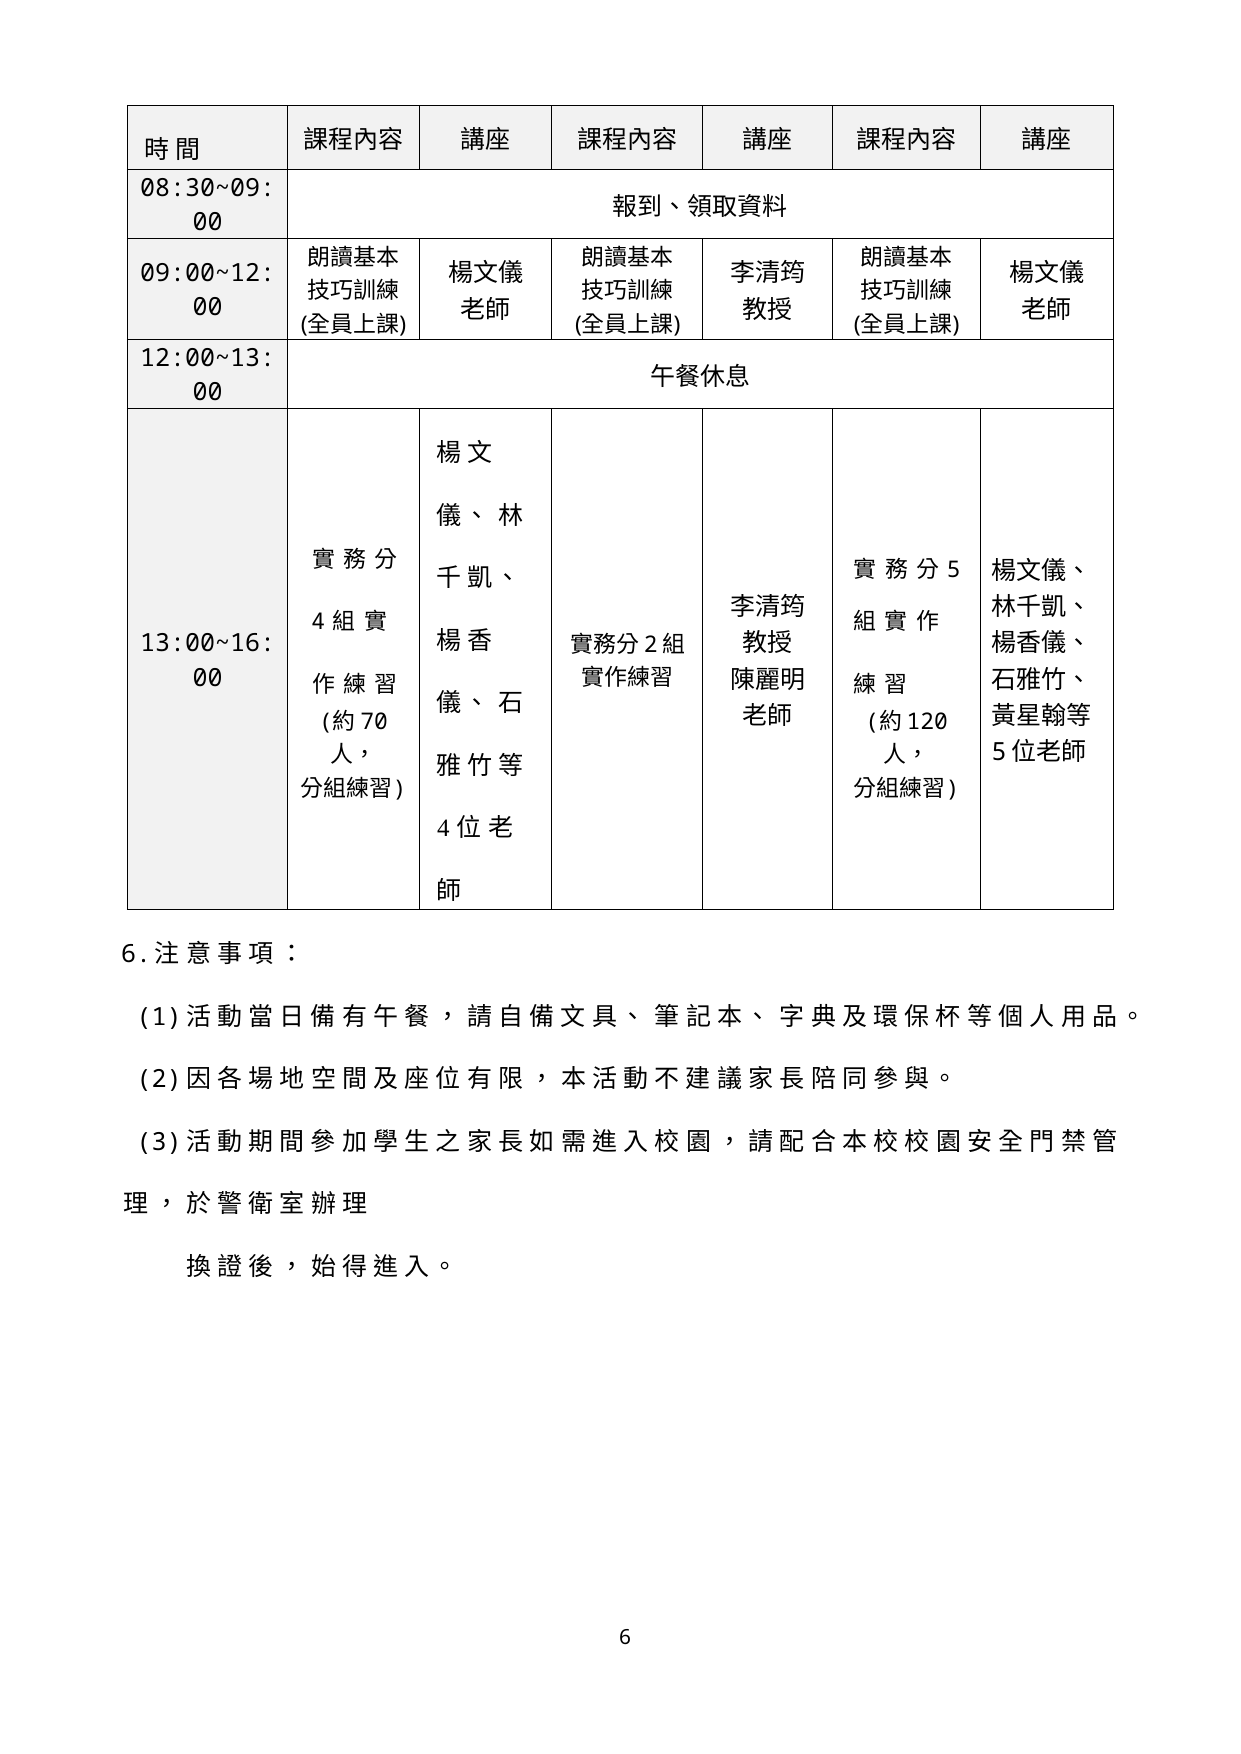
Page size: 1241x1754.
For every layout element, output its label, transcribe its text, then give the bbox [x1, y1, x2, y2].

table_cell 13:00~16:00 [128, 409, 287, 909]
table_cell 講座 [981, 106, 1113, 169]
table_cell 實務分4組實作練習 (約70人， 分組練習) [288, 409, 419, 909]
text 6.注意事項： [120, 910, 1120, 973]
text (3)活動期間參加學生之家長如需進入校園，請配合本校校園安全門禁管理，於警衛室辦理 [120, 1098, 1120, 1223]
table_cell 李清筠 教授 [703, 239, 832, 339]
table_cell 講座 [420, 106, 551, 169]
table_cell 楊文儀 老師 [981, 239, 1113, 339]
table_cell 實務分2組實作練習 [552, 409, 702, 909]
text 換證後，始得進入。 [120, 1223, 1120, 1285]
text (1)活動當日備有午餐，請自備文具、筆記本、字典及環保杯等個人用品。 [120, 973, 1120, 1035]
table_cell 12:00~13:00 [128, 340, 287, 408]
table_cell 楊文儀、林千凱、楊香儀、石雅竹等 4位老師 [420, 409, 551, 909]
table_cell 楊文儀、林千凱、楊香儀、石雅竹、黃星翰等 5位老師 [981, 409, 1113, 909]
table_cell 09:00~12:00 [128, 239, 287, 339]
table_cell 報到、領取資料 [288, 170, 1113, 238]
table_cell 課程內容 [552, 106, 702, 169]
text (2)因各場地空間及座位有限，本活動不建議家長陪同參與。 [120, 1035, 1120, 1098]
table_cell 實務分5組實作練習 (約120人， 分組練習) [833, 409, 980, 909]
table_cell 時間 [128, 106, 287, 169]
table_cell 朗讀基本 技巧訓練 (全員上課) [552, 239, 702, 339]
table_cell 朗讀基本 技巧訓練 (全員上課) [288, 239, 419, 339]
table_cell 08:30~09:00 [128, 170, 287, 238]
table_cell 李清筠 教授 陳麗明 老師 [703, 409, 832, 909]
table_cell 楊文儀 老師 [420, 239, 551, 339]
table_cell 朗讀基本 技巧訓練 (全員上課) [833, 239, 980, 339]
table_cell 課程內容 [833, 106, 980, 169]
table_cell 講座 [703, 106, 832, 169]
table_cell 課程內容 [288, 106, 419, 169]
table_cell 午餐休息 [288, 340, 1113, 408]
